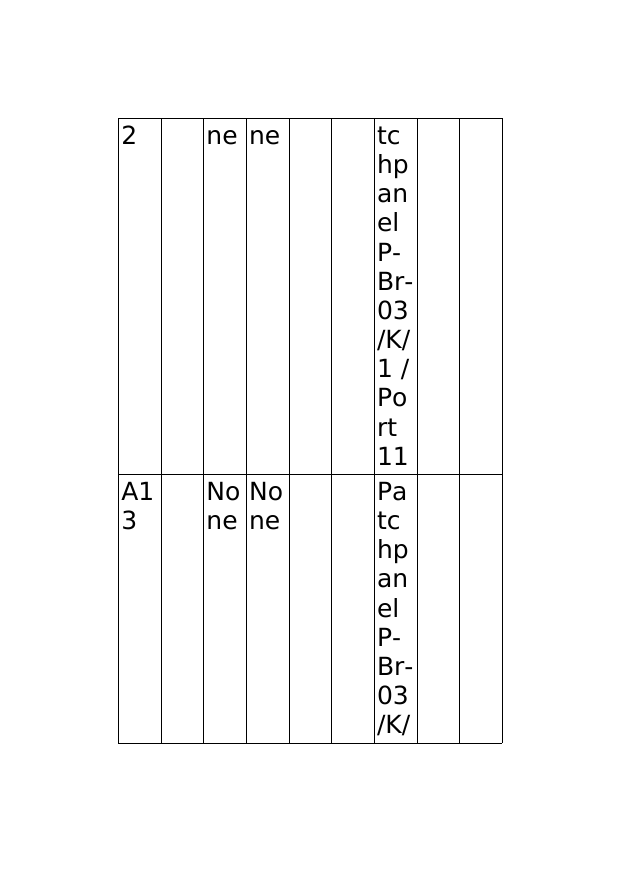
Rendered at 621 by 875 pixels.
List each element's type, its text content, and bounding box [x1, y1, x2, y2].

table_cell A13 [119, 475, 161, 742]
table_cell [332, 119, 374, 474]
table_cell 2 [119, 119, 161, 474]
table_cell [162, 119, 203, 474]
table_cell tchpanel P-Br-03/K/1 / Port 11 [375, 119, 417, 474]
table_cell [290, 475, 331, 742]
table_cell [418, 119, 459, 474]
table_cell [460, 119, 502, 474]
table_cell None [204, 475, 246, 742]
table_cell [290, 119, 331, 474]
table_cell [460, 475, 502, 742]
table_cell [418, 475, 459, 742]
table_cell ne [204, 119, 246, 474]
table_cell [332, 475, 374, 742]
table_cell ne [247, 119, 289, 474]
table_cell Patchpanel P-Br-03/K/ [375, 475, 417, 742]
table_cell [162, 475, 203, 742]
table_cell None [247, 475, 289, 742]
